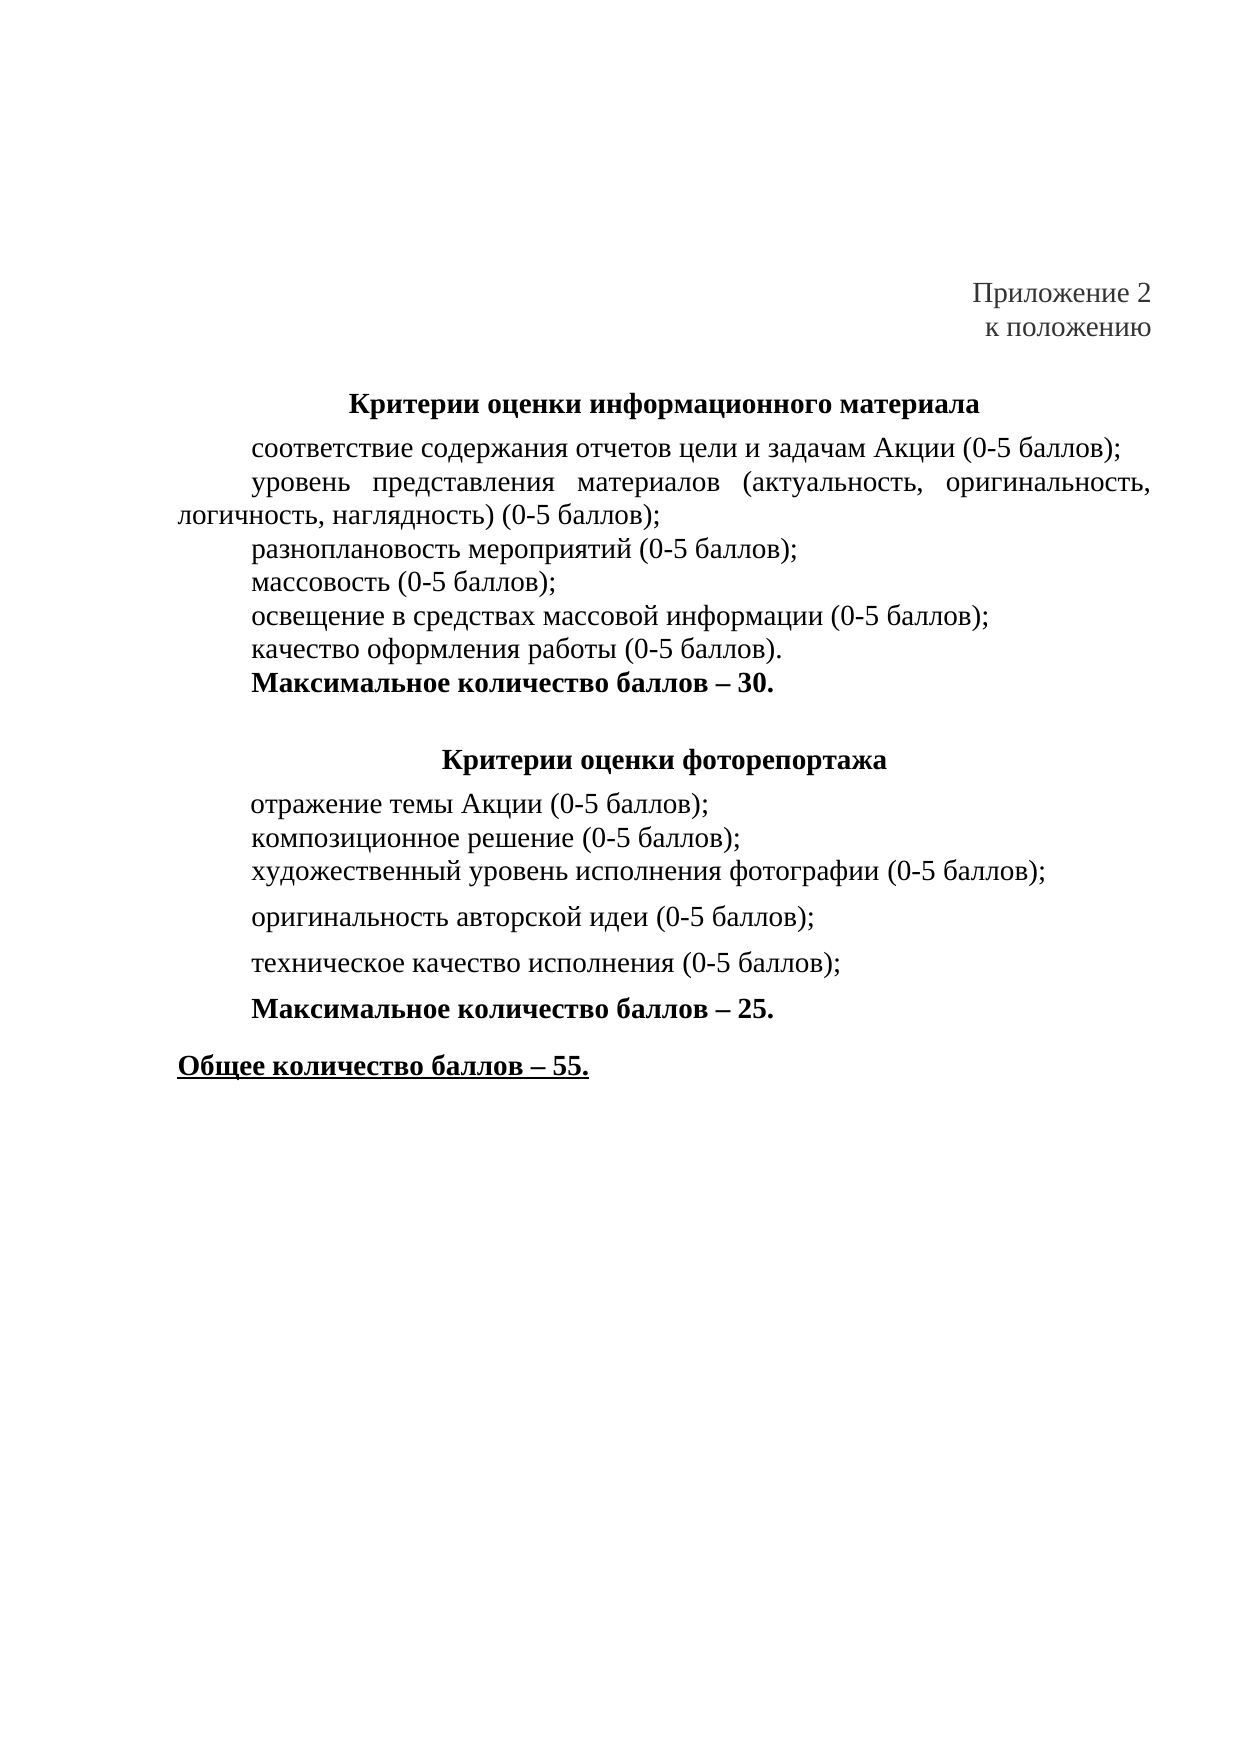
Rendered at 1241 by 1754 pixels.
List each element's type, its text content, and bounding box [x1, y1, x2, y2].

text разноплановость мероприятий (0-5 баллов); [177, 531, 1152, 564]
text Максимальное количество баллов – 30. [177, 665, 1152, 698]
text Приложение 2 [177, 275, 1152, 309]
text Максимальное количество баллов – 25. [177, 992, 1152, 1025]
text массовость (0-5 баллов); [177, 564, 1152, 598]
text уровень представления материалов (актуальность, оригинальность, логичность, наглядность) (0-5 баллов); [177, 464, 1152, 531]
text отражение темы Акции (0-5 баллов); [177, 786, 1152, 820]
text качество оформления работы (0-5 баллов). [177, 631, 1152, 665]
text Критерии оценки фоторепортажа [177, 742, 1152, 776]
text художественный уровень исполнения фотографии (0-5 баллов); [177, 853, 1152, 887]
text освещение в средствах массовой информации (0-5 баллов); [177, 598, 1152, 631]
text к положению [177, 309, 1152, 342]
text техническое качество исполнения (0-5 баллов); [177, 946, 1152, 979]
text композиционное решение (0-5 баллов); [251, 820, 1152, 853]
text Общее количество баллов – 55. [177, 1048, 1152, 1082]
text оригинальность авторской идеи (0-5 баллов); [177, 899, 1152, 933]
text соответствие содержания отчетов цели и задачам Акции (0-5 баллов); [177, 430, 1152, 464]
text Критерии оценки информационного материала [177, 386, 1152, 420]
